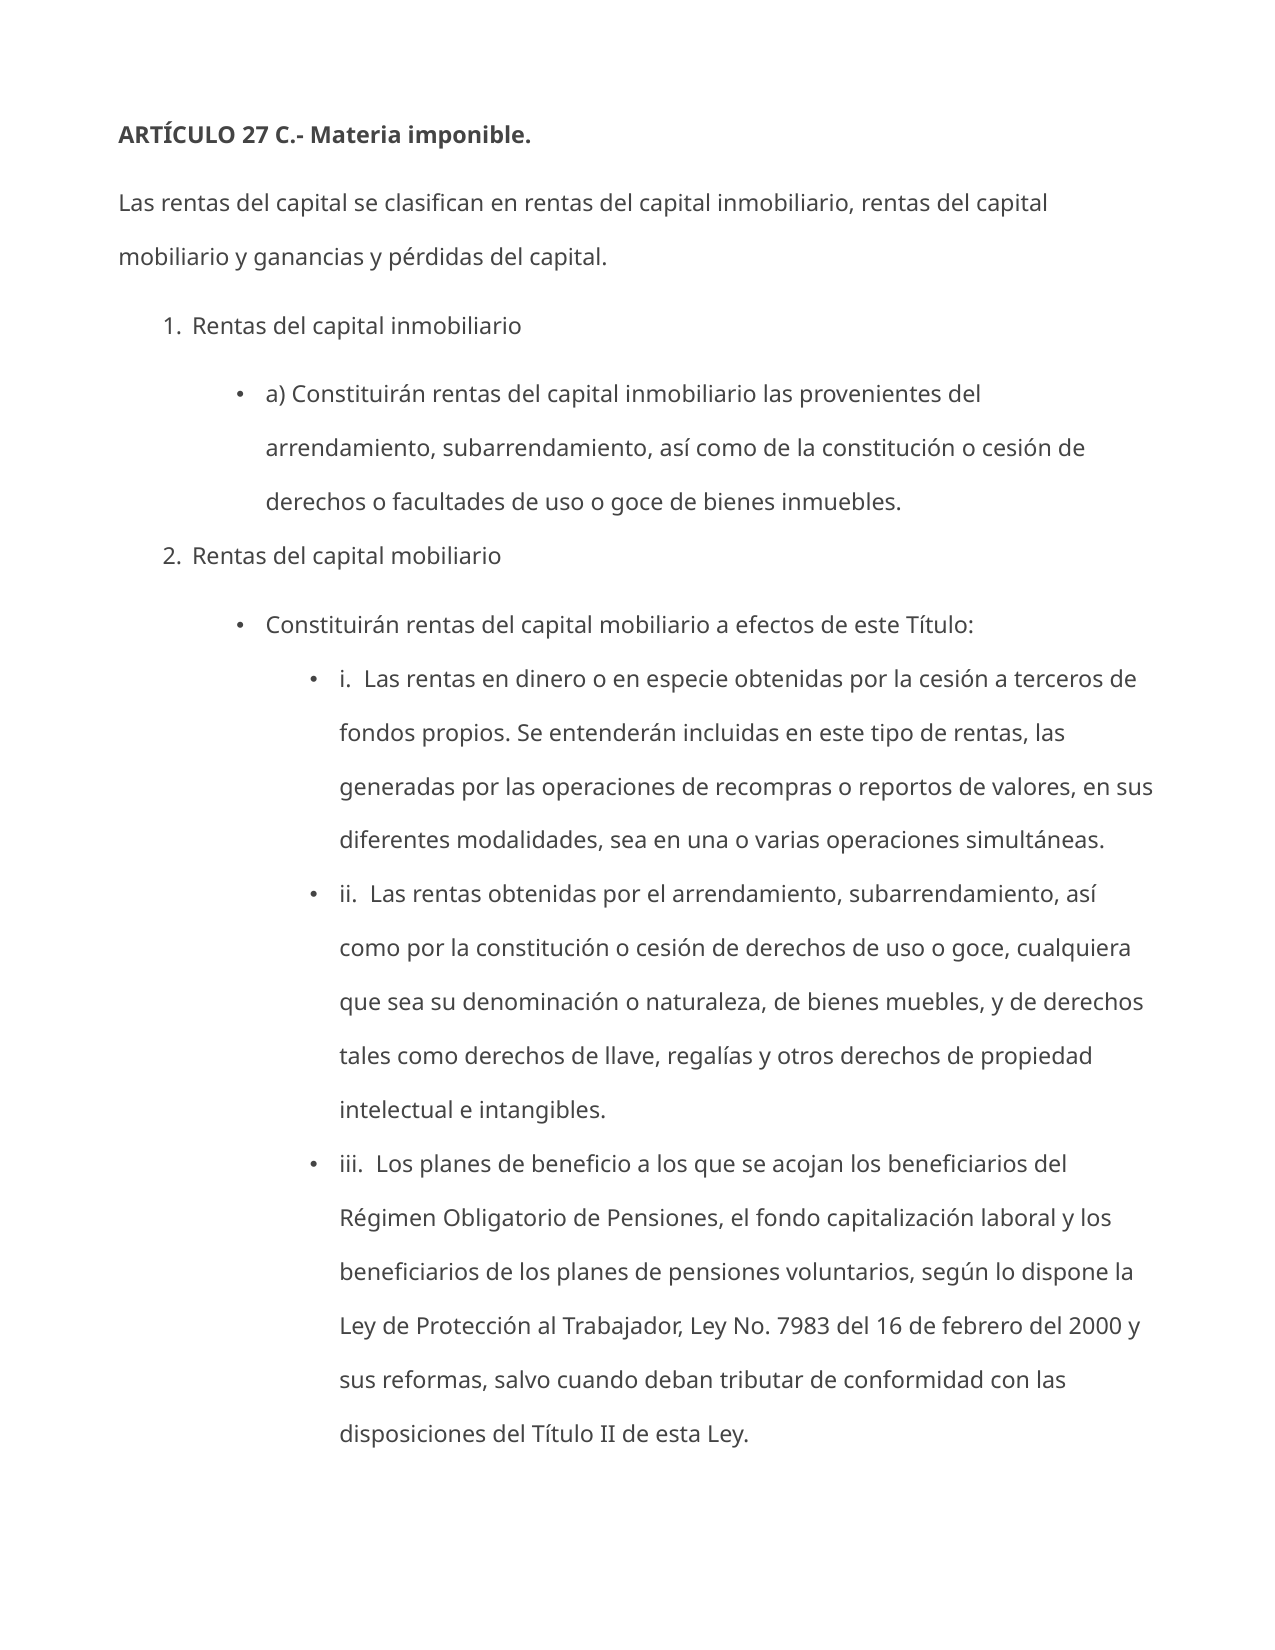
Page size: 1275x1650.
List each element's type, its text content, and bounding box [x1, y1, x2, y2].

list Rentas del capital mobiliario [162, 539, 1157, 571]
list ii. Las rentas obtenidas por el arrendamiento, subarrendamiento, así como por la constitución o cesión de derechos de uso o goce, cualquiera que sea su denominación o naturaleza, de bienes muebles, y de derechos tales como derechos de llave, regalías y otros derechos de propiedad intelectual e intangibles. [309, 878, 1157, 1126]
list iii. Los planes de beneficio a los que se acojan los beneficiarios del Régimen Obligatorio de Pensiones, el fondo capitalización laboral y los beneficiarios de los planes de pensiones voluntarios, según lo dispone la Ley de Protección al Trabajador, Ley No. 7983 del 16 de febrero del 2000 y sus reformas, salvo cuando deban tributar de conformidad con las disposiciones del Título II de esta Ley. [309, 1148, 1157, 1449]
list a) Constituirán rentas del capital inmobiliario las provenientes del arrendamiento, subarrendamiento, así como de la constitución o cesión de derechos o facultades de uso o goce de bienes inmuebles. [236, 378, 1157, 517]
list Constituirán rentas del capital mobiliario a efectos de este Título: [236, 608, 1157, 640]
text ARTÍCULO 27 C.- Materia imponible. [118, 118, 1157, 150]
list i. Las rentas en dinero o en especie obtenidas por la cesión a terceros de fondos propios. Se entenderán incluidas en este tipo de rentas, las generadas por las operaciones de recompras o reportos de valores, en sus diferentes modalidades, sea en una o varias operaciones simultáneas. [309, 662, 1157, 856]
text Las rentas del capital se clasifican en rentas del capital inmobiliario, rentas del capital mobiliario y ganancias y pérdidas del capital. [118, 187, 1157, 272]
list Rentas del capital inmobiliario [162, 309, 1157, 341]
